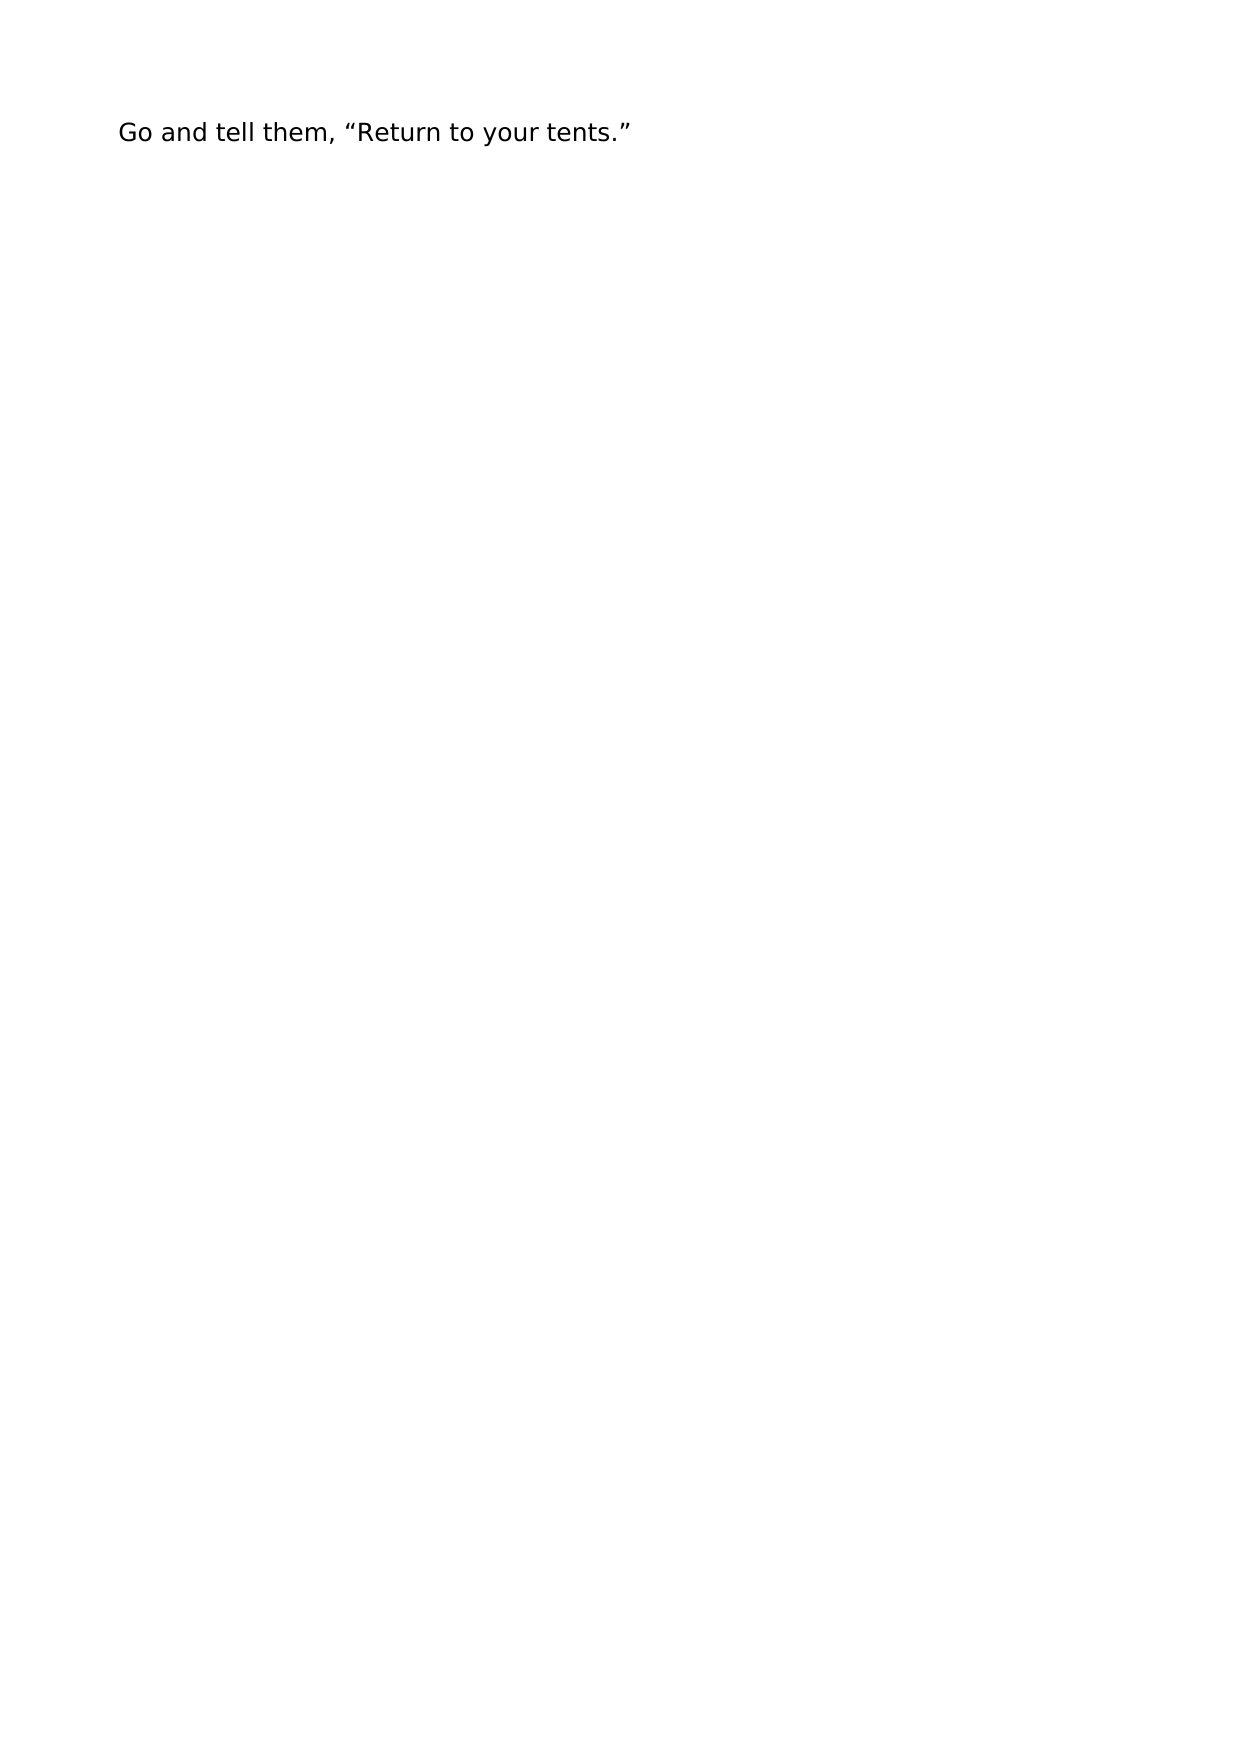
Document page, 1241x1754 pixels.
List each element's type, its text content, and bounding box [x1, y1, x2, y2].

text Go and tell them, “Return to your tents.” [118, 118, 1122, 147]
